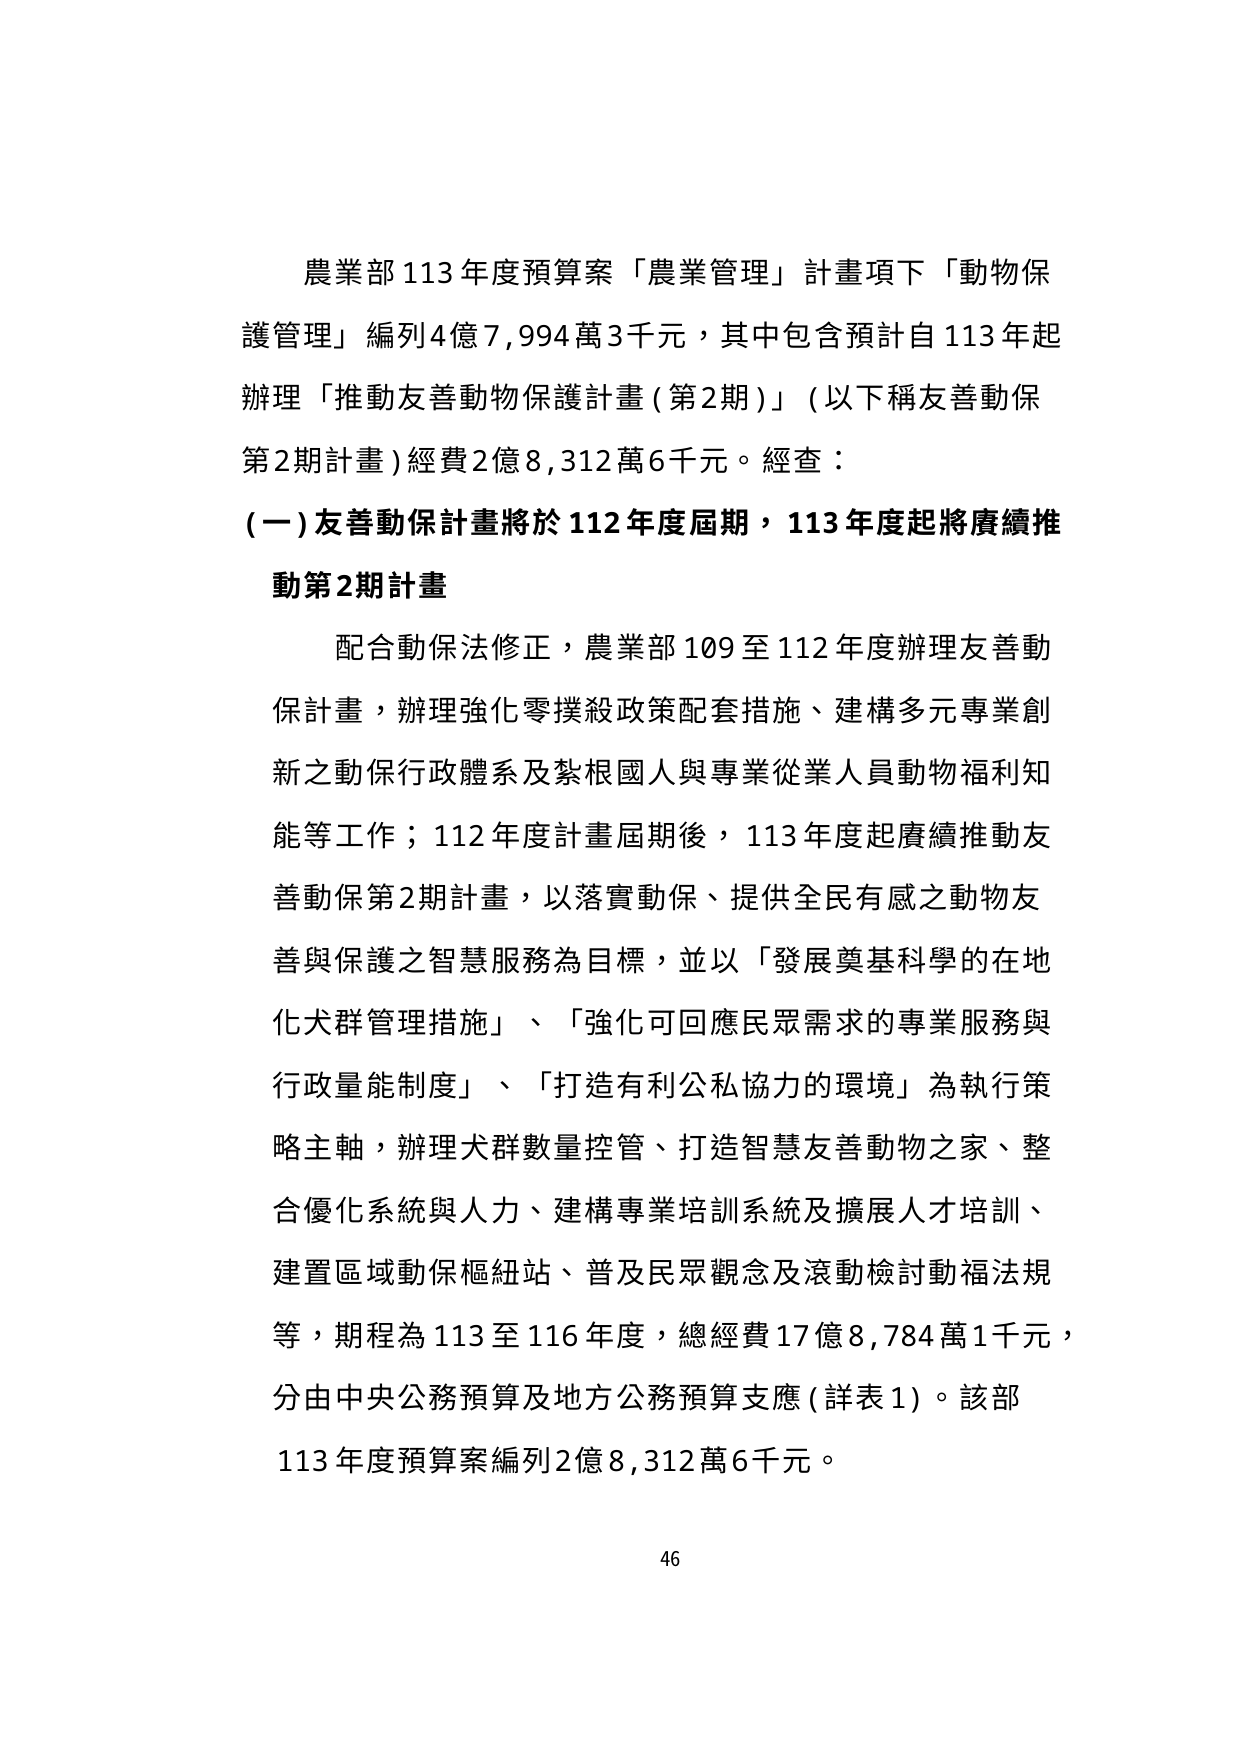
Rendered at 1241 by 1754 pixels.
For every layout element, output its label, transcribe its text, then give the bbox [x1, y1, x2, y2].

text 配合動保法修正，農業部109至112年度辦理友善動保計畫，辦理強化零撲殺政策配套措施、建構多元專業創新之動保行政體系及紮根國人與專業從業人員動物福利知能等工作；112年度計畫屆期後，113年度起賡續推動友善動保第2期計畫，以落實動保、提供全民有感之動物友善與保護之智慧服務為目標，並以「發展奠基科學的在地化犬群管理措施」、「強化可回應民眾需求的專業服務與行政量能制度」、「打造有利公私協力的環境」為執行策略主軸，辦理犬群數量控管、打造智慧友善動物之家、整合優化系統與人力、建構專業培訓系統及擴展人才培訓、建置區域動保樞紐站、普及民眾觀念及滾動檢討動福法規等，期程為113至116年度，總經費17億8,784萬1千元，分由中央公務預算及地方公務預算支應(詳表1)。該部113年度預算案編列2億8,312萬6千元。 [266, 604, 1063, 1479]
text (一)友善動保計畫將於112年度屆期，113年度起將賡續推動第2期計畫 [236, 479, 1063, 604]
text 農業部113年度預算案「農業管理」計畫項下「動物保護管理」編列4億7,994萬3千元，其中包含預計自113年起辦理「推動友善動物保護計畫(第2期)」(以下稱友善動保第2期計畫)經費2億8,312萬6千元。經查： [236, 229, 1063, 479]
